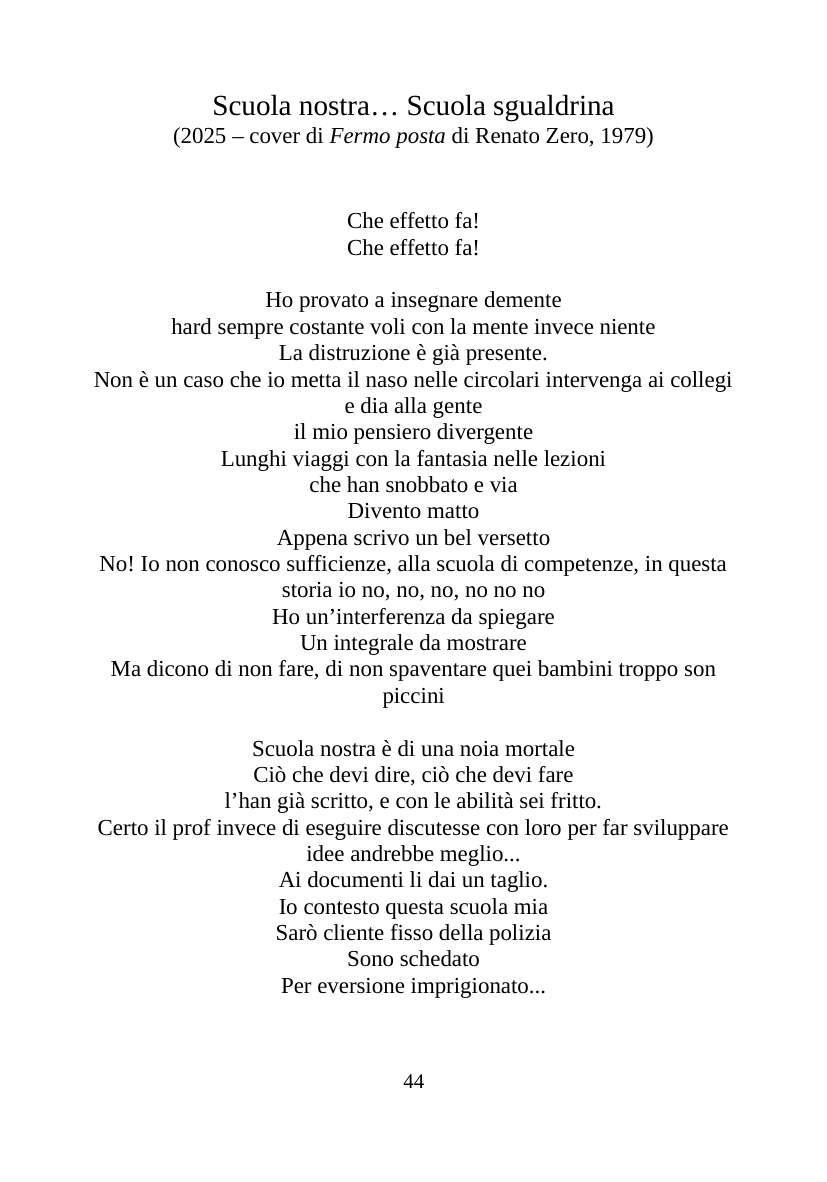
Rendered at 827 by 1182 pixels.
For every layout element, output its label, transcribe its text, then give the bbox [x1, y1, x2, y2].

text che han snobbato e via [88, 471, 738, 497]
text Un integrale da mostrare [88, 629, 738, 656]
text Ma dicono di non fare, di non spaventare quei bambini troppo son piccini [88, 656, 738, 708]
text No! Io non conosco sufficienze, alla scuola di competenze, in questa storia io no, no, no, no no no [88, 550, 738, 603]
text Ho provato a insegnare demente [88, 287, 738, 313]
text Appena scrivo un bel versetto [88, 524, 738, 550]
text La distruzione è già presente. [88, 339, 738, 366]
text Sono schedato [88, 945, 738, 972]
text Che effetto fa! [88, 234, 738, 260]
text Io contesto questa scuola mia [88, 893, 738, 919]
text Ai documenti li dai un taglio. [88, 866, 738, 893]
text Per eversione imprigionato... [88, 972, 738, 998]
text Divento matto [88, 497, 738, 524]
text Scuola nostra è di una noia mortale [88, 734, 738, 761]
text Certo il prof invece di eseguire discutesse con loro per far sviluppare idee andrebbe meglio... [88, 814, 738, 866]
text Che effetto fa! [88, 207, 738, 234]
text Ciò che devi dire, ciò che devi fare [88, 761, 738, 787]
text Ho un’interferenza da spiegare [88, 603, 738, 629]
text Non è un caso che io metta il naso nelle circolari intervenga ai collegi e dia alla gente [88, 366, 738, 418]
text il mio pensiero divergente [88, 418, 738, 445]
text Lunghi viaggi con la fantasia nelle lezioni [88, 445, 738, 471]
text hard sempre costante voli con la mente invece niente [88, 313, 738, 339]
text l’han già scritto, e con le abilità sei fritto. [88, 787, 738, 814]
text Sarò cliente fisso della polizia [88, 919, 738, 945]
text Scuola nostra… Scuola sgualdrina (2025 – cover di Fermo posta di Renato Zero, 1979) [88, 88, 738, 148]
